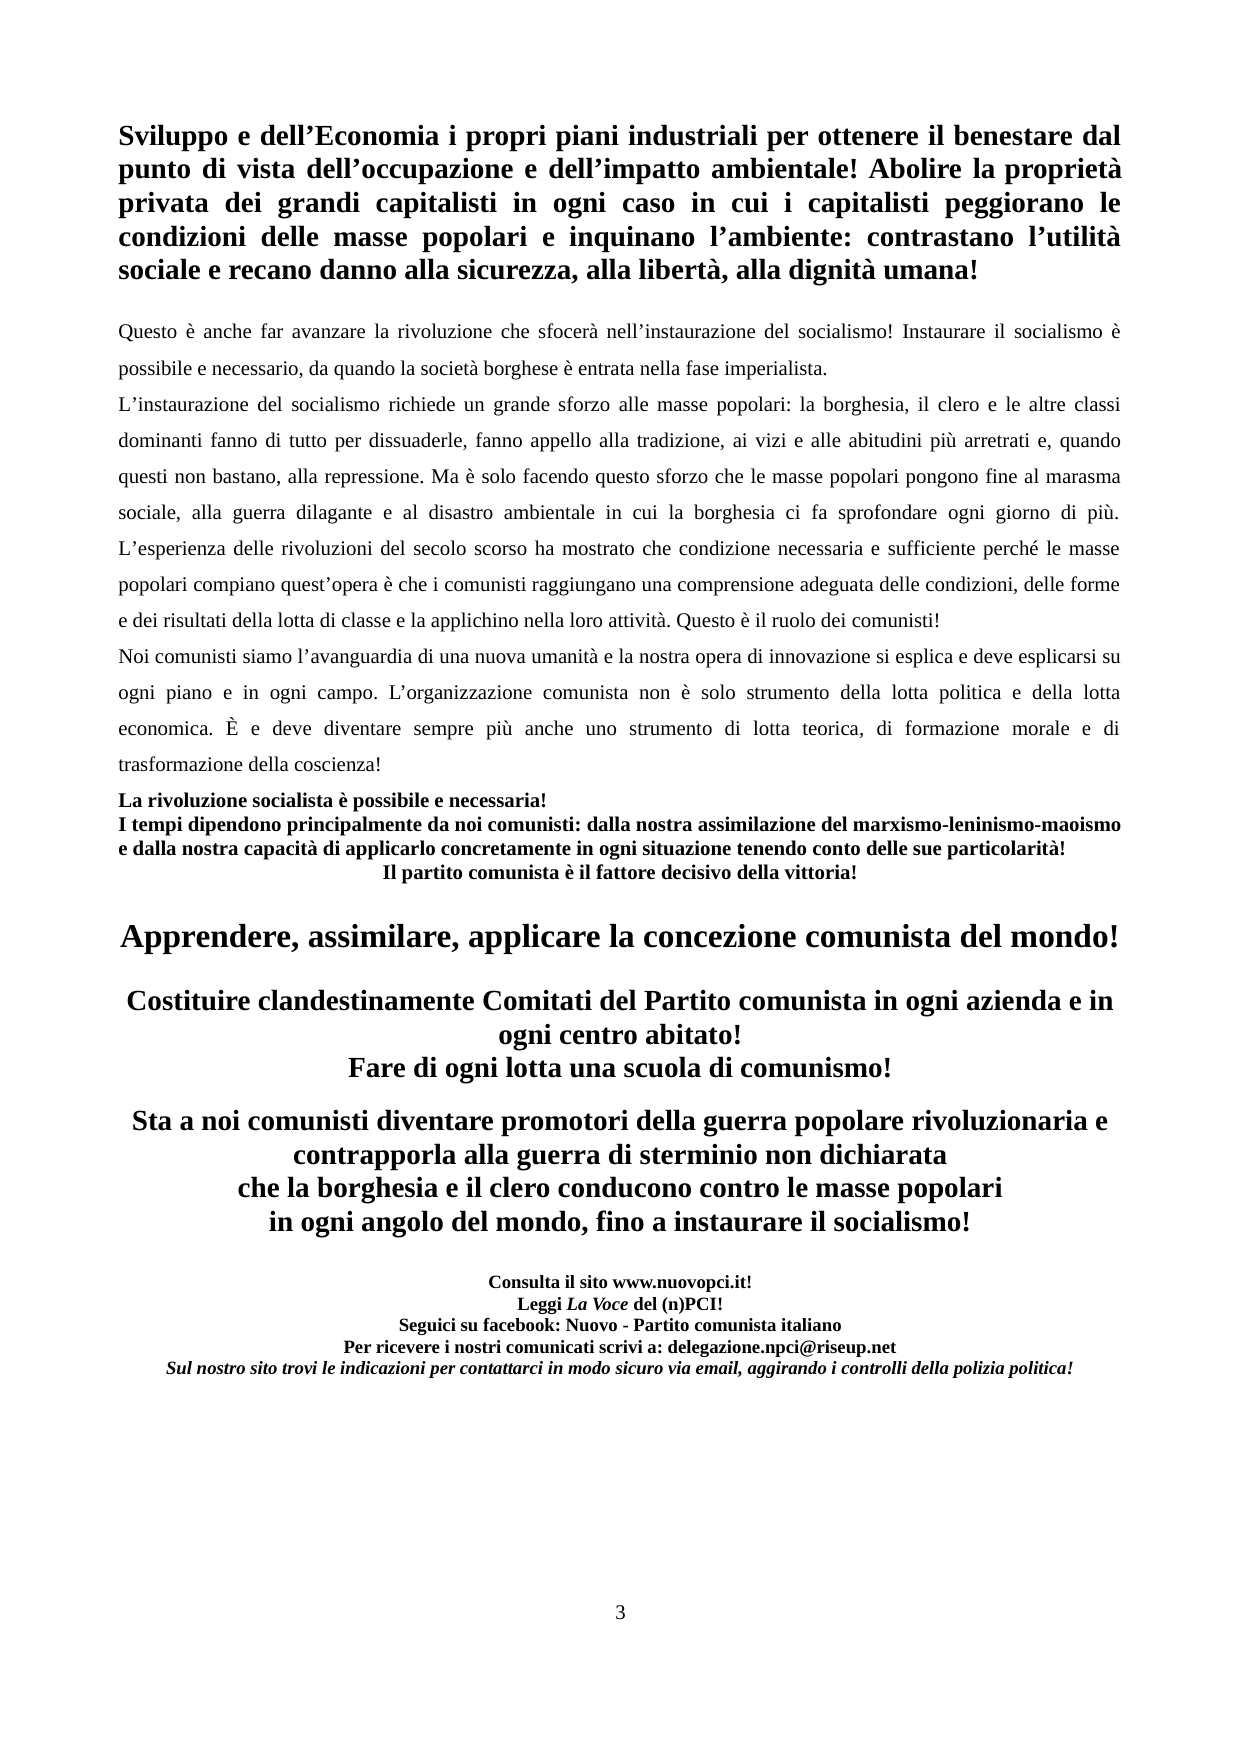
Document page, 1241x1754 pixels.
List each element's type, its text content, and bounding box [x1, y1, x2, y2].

text Fare di ogni lotta una scuola di comunismo! [118, 1051, 1122, 1084]
text Apprendere, assimilare, applicare la concezione comunista del mondo! [118, 916, 1122, 955]
text Sul nostro sito trovi le indicazioni per contattarci in modo sicuro via email, aggirando i controlli della polizia politica! [118, 1357, 1122, 1379]
text Leggi La Voce del (n)PCI! [118, 1293, 1122, 1314]
text Sviluppo e dell’Economia i propri piani industriali per ottenere il benestare dal punto di vista dell’occupazione e dell’impatto ambientale! Abolire la proprietà privata dei grandi capitalisti in ogni caso in cui i capitalisti peggiorano le condizioni delle masse popolari e inquinano l’ambiente: contrastano l’utilità sociale e recano danno alla sicurezza, alla libertà, alla dignità umana! [118, 118, 1122, 286]
text Consulta il sito www.nuovopci.it! [118, 1271, 1122, 1293]
text che la borghesia e il clero conducono contro le masse popolari [118, 1170, 1122, 1204]
text Per ricevere i nostri comunicati scrivi a: delegazione.npci@riseup.net [118, 1336, 1122, 1357]
text Il partito comunista è il fattore decisivo della vittoria! [118, 860, 1122, 884]
text Questo è anche far avanzare la rivoluzione che sfocerà nell’instaurazione del socialismo! Instaurare il socialismo è possibile e necessario, da quando la società borghese è entrata nella fase imperialista. [118, 319, 1122, 379]
text L’instaurazione del socialismo richiede un grande sforzo alle masse popolari: la borghesia, il clero e le altre classi dominanti fanno di tutto per dissuaderle, fanno appello alla tradizione, ai vizi e alle abitudini più arretrati e, quando questi non bastano, alla repressione. Ma è solo facendo questo sforzo che le masse popolari pongono fine al marasma sociale, alla guerra dilagante e al disastro ambientale in cui la borghesia ci fa sprofondare ogni giorno di più. L’esperienza delle rivoluzioni del secolo scorso ha mostrato che condizione necessaria e sufficiente perché le masse popolari compiano quest’opera è che i comunisti raggiungano una comprensione adeguata delle condizioni, delle forme e dei risultati della lotta di classe e la applichino nella loro attività. Questo è il ruolo dei comunisti! [118, 391, 1122, 632]
text Costituire clandestinamente Comitati del Partito comunista in ogni azienda e in ogni centro abitato! [118, 983, 1122, 1051]
text Noi comunisti siamo l’avanguardia di una nuova umanità e la nostra opera di innovazione si esplica e deve esplicarsi su ogni piano e in ogni campo. L’organizzazione comunista non è solo strumento della lotta politica e della lotta economica. È e deve diventare sempre più anche uno strumento di lotta teorica, di formazione morale e di trasformazione della coscienza! [118, 644, 1122, 776]
text in ogni angolo del mondo, fino a instaurare il socialismo! [118, 1204, 1122, 1237]
text La rivoluzione socialista è possibile e necessaria! [118, 788, 1122, 812]
text I tempi dipendono principalmente da noi comunisti: dalla nostra assimilazione del marxismo-leninismo-maoismo e dalla nostra capacità di applicarlo concretamente in ogni situazione tenendo conto delle sue particolarità! [118, 812, 1122, 860]
text Seguici su facebook: Nuovo - Partito comunista italiano [118, 1314, 1122, 1336]
text Sta a noi comunisti diventare promotori della guerra popolare rivoluzionaria e contrapporla alla guerra di sterminio non dichiarata [118, 1103, 1122, 1170]
